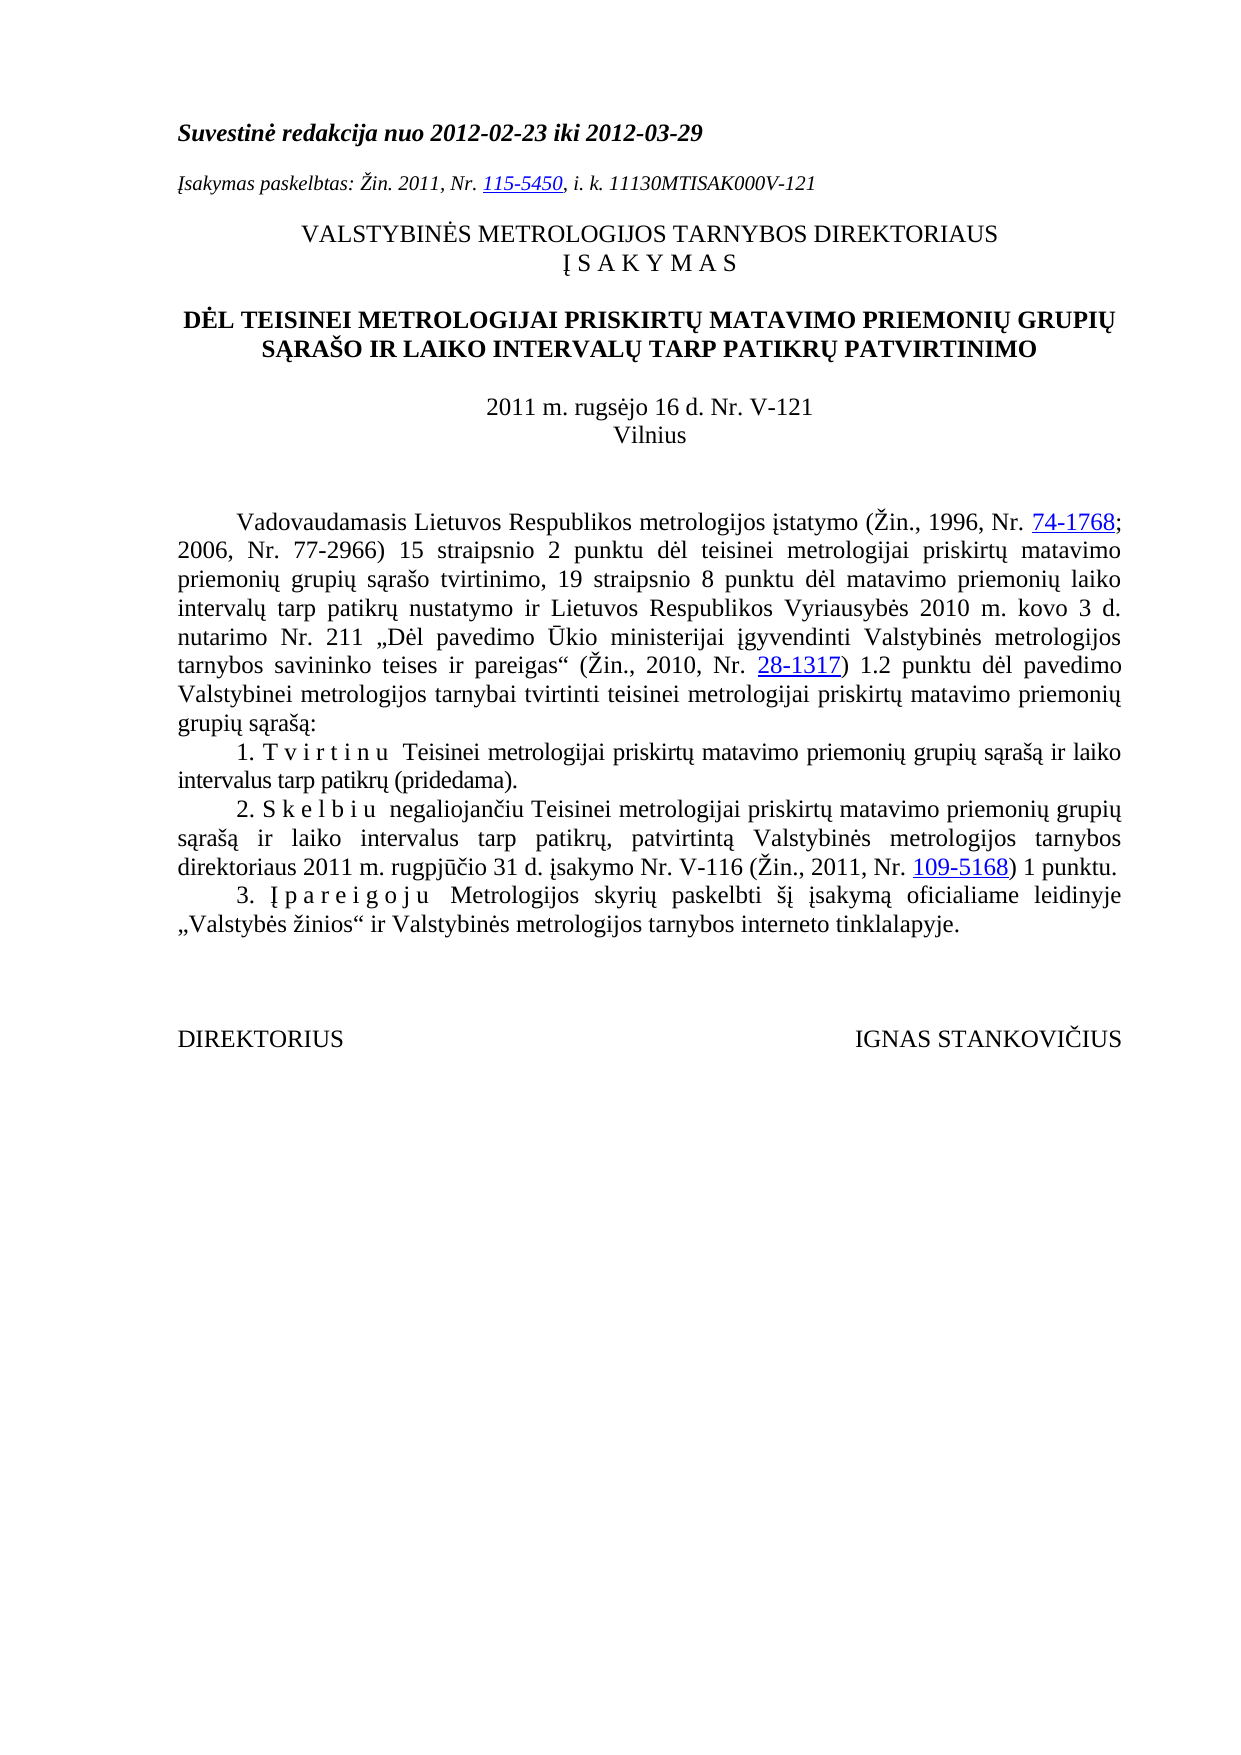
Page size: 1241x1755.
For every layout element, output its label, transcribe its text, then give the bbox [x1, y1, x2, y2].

text Vadovaudamasis Lietuvos Respublikos metrologijos įstatymo (Žin., 1996, Nr. 74-1768; 2006, Nr. 77-2966) 15 straipsnio 2 punktu dėl teisinei metrologijai priskirtų matavimo priemonių grupių sąrašo tvirtinimo, 19 straipsnio 8 punktu dėl matavimo priemonių laiko intervalų tarp patikrų nustatymo ir Lietuvos Respublikos Vyriausybės 2010 m. kovo 3 d. nutarimo Nr. 211 „Dėl pavedimo Ūkio ministerijai įgyvendinti Valstybinės metrologijos tarnybos savininko teises ir pareigas“ (Žin., 2010, Nr. 28-1317) 1.2 punktu dėl pavedimo Valstybinei metrologijos tarnybai tvirtinti teisinei metrologijai priskirtų matavimo priemonių grupių sąrašą: [177, 507, 1122, 737]
text Suvestinė redakcija nuo 2012-02-23 iki 2012-03-29 [177, 118, 1122, 147]
text Įsakymas paskelbtas: Žin. 2011, Nr. 115-5450, i. k. 11130MTISAK000V-121 [177, 171, 1122, 195]
text ĮSAKYMAS [177, 248, 1122, 277]
text 2011 m. rugsėjo 16 d. Nr. V-121 [177, 392, 1122, 420]
text Direktorius Ignas Stankovičius [177, 1024, 1122, 1053]
text DĖL TEISINEI METROLOGIJAI PRISKIRTŲ MATAVIMO PRIEMONIŲ GRUPIŲ SĄRAŠO IR LAIKO INTERVALŲ TARP PATIKRŲ PATVIRTINIMO [177, 305, 1122, 363]
text 2. Skelbiu negaliojančiu Teisinei metrologijai priskirtų matavimo priemonių grupių sąrašą ir laiko intervalus tarp patikrų, patvirtintą Valstybinės metrologijos tarnybos direktoriaus 2011 m. rugpjūčio 31 d. įsakymo Nr. V-116 (Žin., 2011, Nr. 109-5168) 1 punktu. [177, 794, 1122, 880]
text 1. Tvirtinu Teisinei metrologijai priskirtų matavimo priemonių grupių sąrašą ir laiko intervalus tarp patikrų (pridedama). [177, 737, 1122, 794]
text Vilnius [177, 420, 1122, 449]
text VALSTYBINĖS METROLOGIJOS TARNYBOS DIREKTORIAUS [177, 219, 1122, 248]
text 3. Įpareigoju Metrologijos skyrių paskelbti šį įsakymą oficialiame leidinyje „Valstybės žinios“ ir Valstybinės metrologijos tarnybos interneto tinklalapyje. [177, 880, 1122, 938]
